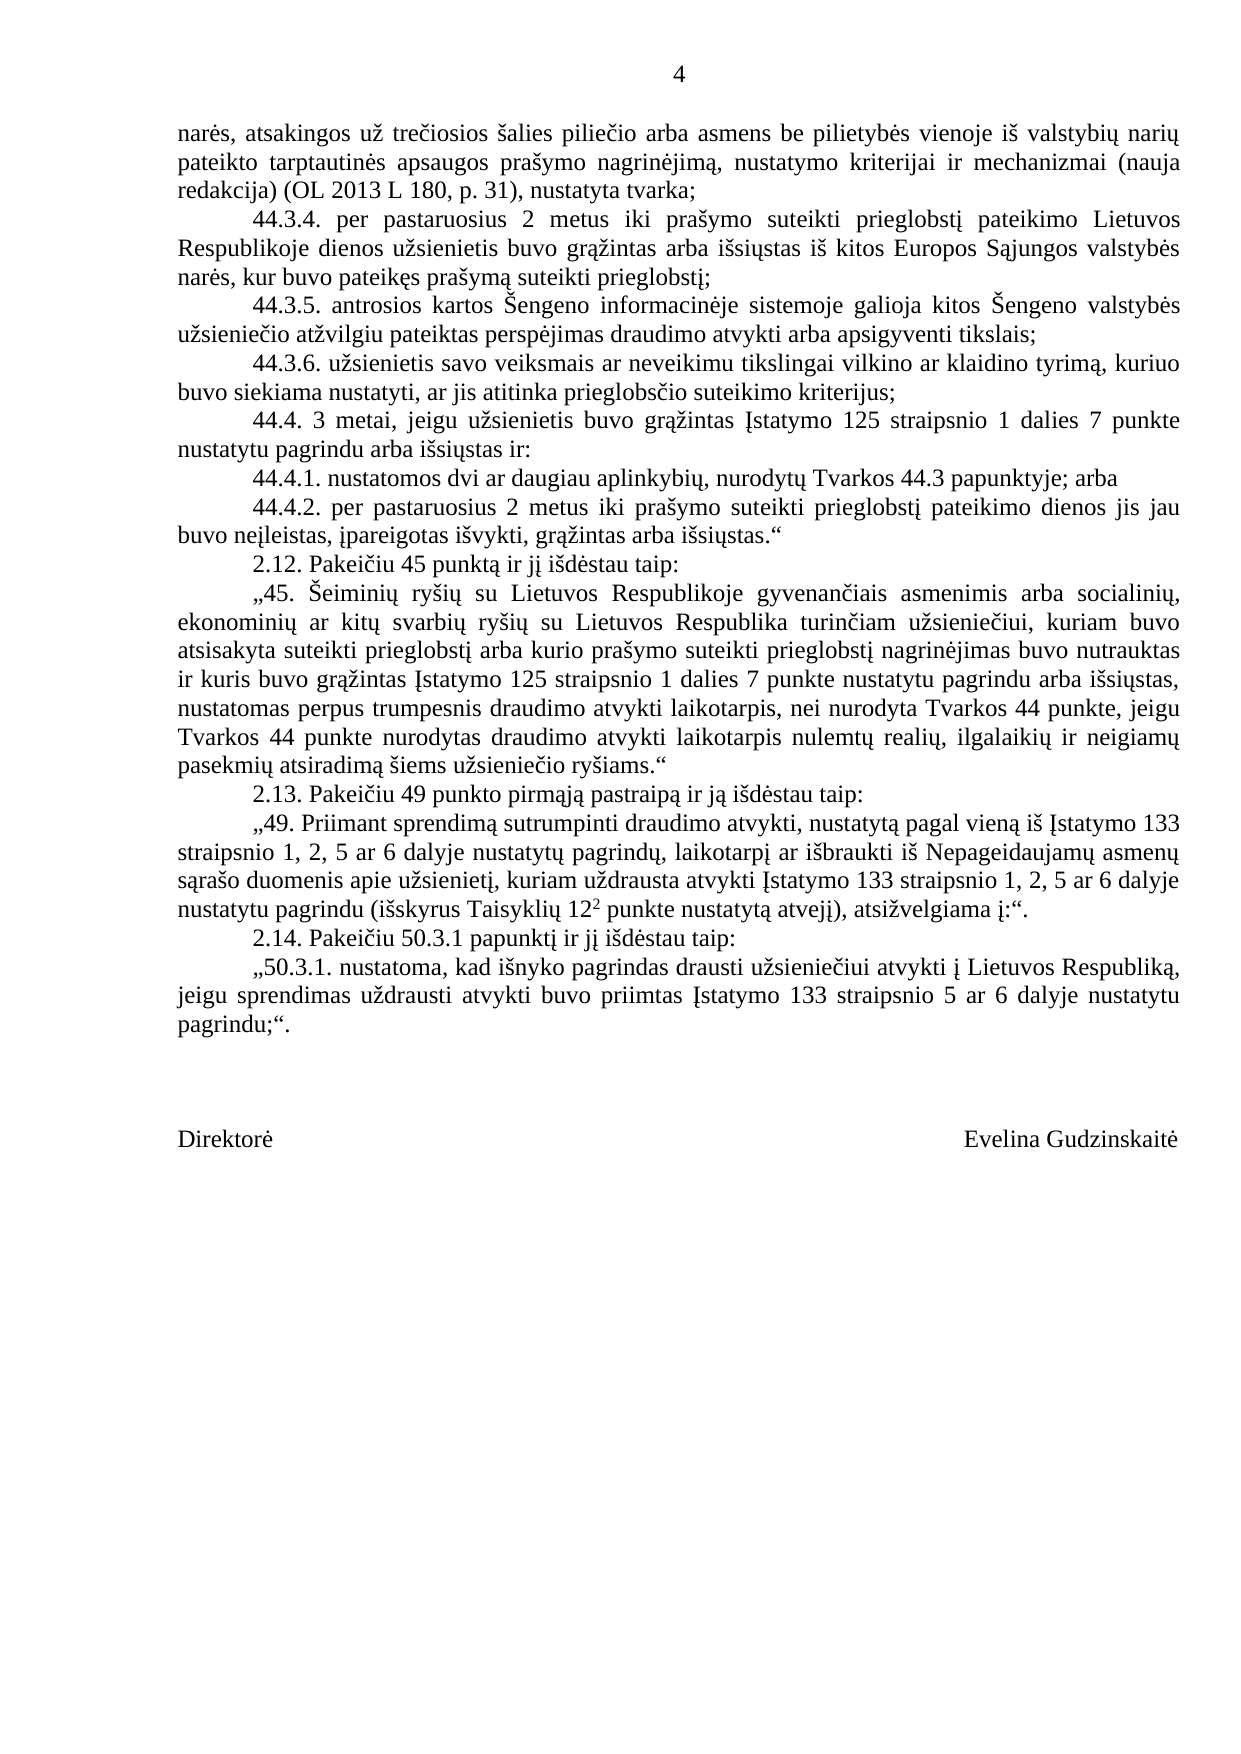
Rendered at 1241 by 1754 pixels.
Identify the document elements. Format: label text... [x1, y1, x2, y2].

text 2.14. Pakeičiu 50.3.1 papunktį ir jį išdėstau taip: [177, 923, 1181, 952]
text „50.3.1. nustatoma, kad išnyko pagrindas drausti užsieniečiui atvykti į Lietuvos Respubliką, jeigu sprendimas uždrausti atvykti buvo priimtas Įstatymo 133 straipsnio 5 ar 6 dalyje nustatytu pagrindu;“. [177, 952, 1181, 1038]
text „49. Priimant sprendimą sutrumpinti draudimo atvykti, nustatytą pagal vieną iš Įstatymo 133 straipsnio 1, 2, 5 ar 6 dalyje nustatytų pagrindų, laikotarpį ar išbraukti iš Nepageidaujamų asmenų sąrašo duomenis apie užsienietį, kuriam uždrausta atvykti Įstatymo 133 straipsnio 1, 2, 5 ar 6 dalyje nustatytu pagrindu (išskyrus Taisyklių 122 punkte nustatytą atvejį), atsižvelgiama į:“. [177, 808, 1181, 923]
text 44.3.6. užsienietis savo veiksmais ar neveikimu tikslingai vilkino ar klaidino tyrimą, kuriuo buvo siekiama nustatyti, ar jis atitinka prieglobsčio suteikimo kriterijus; [177, 348, 1181, 406]
text 2.12. Pakeičiu 45 punktą ir jį išdėstau taip: [177, 549, 1181, 578]
text 44.4. 3 metai, jeigu užsienietis buvo grąžintas Įstatymo 125 straipsnio 1 dalies 7 punkte nustatytu pagrindu arba išsiųstas ir: [177, 406, 1181, 463]
text Direktorė Evelina Gudzinskaitė [177, 1124, 1181, 1153]
text „45. Šeiminių ryšių su Lietuvos Respublikoje gyvenančiais asmenimis arba socialinių, ekonominių ar kitų svarbių ryšių su Lietuvos Respublika turinčiam užsieniečiui, kuriam buvo atsisakyta suteikti prieglobstį arba kurio prašymo suteikti prieglobstį nagrinėjimas buvo nutrauktas ir kuris buvo grąžintas Įstatymo 125 straipsnio 1 dalies 7 punkte nustatytu pagrindu arba išsiųstas, nustatomas perpus trumpesnis draudimo atvykti laikotarpis, nei nurodyta Tvarkos 44 punkte, jeigu Tvarkos 44 punkte nurodytas draudimo atvykti laikotarpis nulemtų realių, ilgalaikių ir neigiamų pasekmių atsiradimą šiems užsieniečio ryšiams.“ [177, 578, 1181, 779]
text 44.4.2. per pastaruosius 2 metus iki prašymo suteikti prieglobstį pateikimo dienos jis jau buvo neįleistas, įpareigotas išvykti, grąžintas arba išsiųstas.“ [177, 492, 1181, 549]
text narės, atsakingos už trečiosios šalies piliečio arba asmens be pilietybės vienoje iš valstybių narių pateikto tarptautinės apsaugos prašymo nagrinėjimą, nustatymo kriterijai ir mechanizmai (nauja redakcija) (OL 2013 L 180, p. 31), nustatyta tvarka; [177, 118, 1181, 204]
text 44.3.5. antrosios kartos Šengeno informacinėje sistemoje galioja kitos Šengeno valstybės užsieniečio atžvilgiu pateiktas perspėjimas draudimo atvykti arba apsigyventi tikslais; [177, 291, 1181, 348]
text 44.4.1. nustatomos dvi ar daugiau aplinkybių, nurodytų Tvarkos 44.3 papunktyje; arba [177, 463, 1181, 492]
text 2.13. Pakeičiu 49 punkto pirmąją pastraipą ir ją išdėstau taip: [177, 779, 1181, 808]
text 44.3.4. per pastaruosius 2 metus iki prašymo suteikti prieglobstį pateikimo Lietuvos Respublikoje dienos užsienietis buvo grąžintas arba išsiųstas iš kitos Europos Sąjungos valstybės narės, kur buvo pateikęs prašymą suteikti prieglobstį; [177, 204, 1181, 291]
